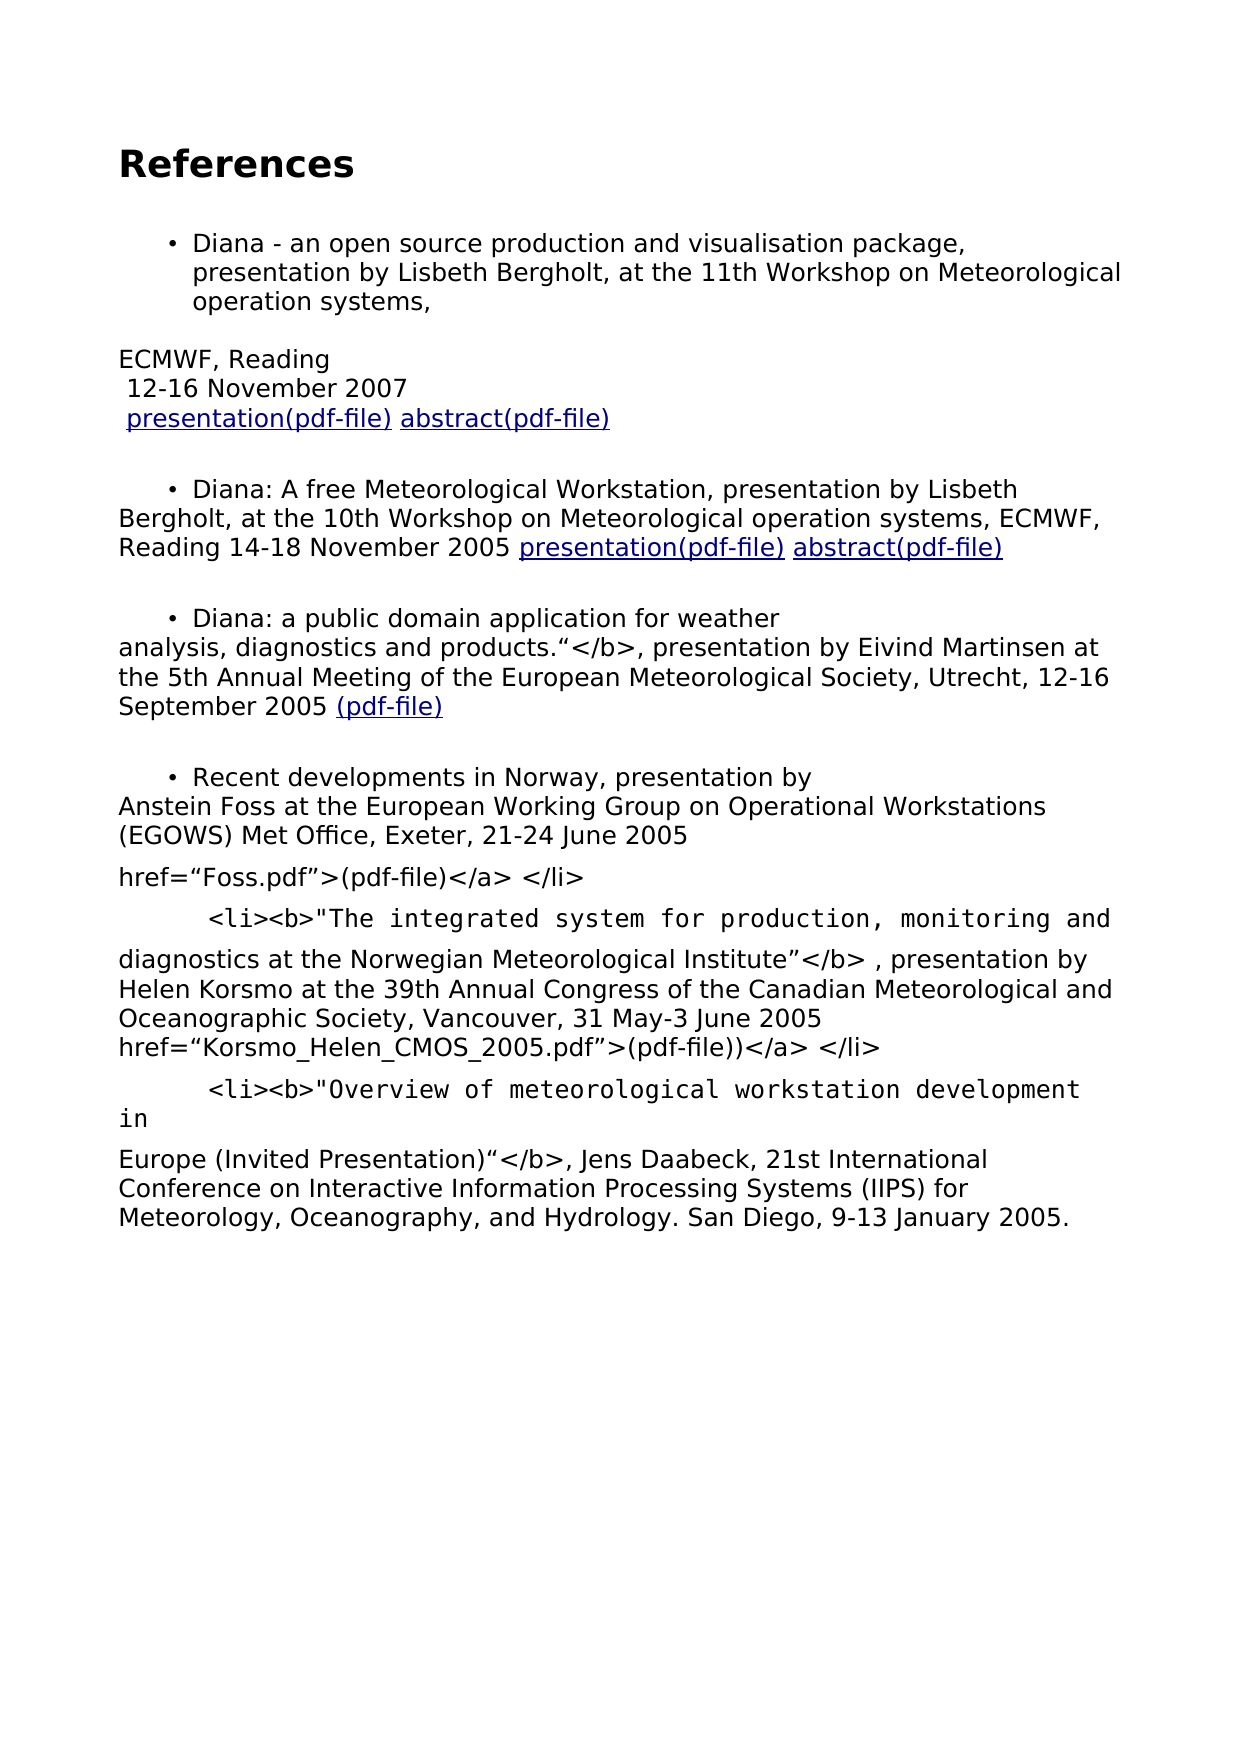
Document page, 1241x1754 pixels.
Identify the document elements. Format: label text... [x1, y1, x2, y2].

text href=“Foss.pdf”>(pdf-file)</a> </li> [118, 863, 1122, 892]
text diagnostics at the Norwegian Meteorological Institute”</b> , presentation by Helen Korsmo at the 39th Annual Congress of the Canadian Meteorological and Oceanographic Society, Vancouver, 31 May-3 June 2005 href=“Korsmo_Helen_CMOS_2005.pdf”>(pdf-file))</a> </li> [118, 946, 1122, 1062]
text Europe (Invited Presentation)“</b>, Jens Daabeck, 21st International Conference on Interactive Information Processing Systems (IIPS) for Meteorology, Oceanography, and Hydrology. San Diego, 9-13 January 2005. [118, 1145, 1122, 1232]
list Recent developments in Norway, presentation by [177, 763, 1122, 792]
text Bergholt, at the 10th Workshop on Meteorological operation systems, ECMWF, Reading 14-18 November 2005 presentation(pdf-file) abstract(pdf-file) [118, 504, 1122, 562]
list Diana: A free Meteorological Workstation, presentation by Lisbeth [177, 475, 1122, 504]
list Diana - an open source production and visualisation package, presentation by Lisbeth Bergholt, at the 11th Workshop on Meteorological operation systems, [177, 229, 1122, 345]
text <li><b>"Overview of meteorological workstation development in [118, 1075, 1122, 1133]
text analysis, diagnostics and products.“</b>, presentation by Eivind Martinsen at the 5th Annual Meeting of the European Meteorological Society, Utrecht, 12-16 September 2005 (pdf-file) [118, 633, 1122, 721]
text <li><b>"The integrated system for production, monitoring and [118, 905, 1122, 934]
subtitle References [118, 143, 1122, 187]
list Diana: a public domain application for weather [177, 604, 1122, 633]
text ECMWF, Reading 12-16 November 2007 presentation(pdf-file) abstract(pdf-file) [118, 345, 1122, 433]
text Anstein Foss at the European Working Group on Operational Workstations (EGOWS) Met Office, Exeter, 21-24 June 2005 [118, 792, 1122, 851]
